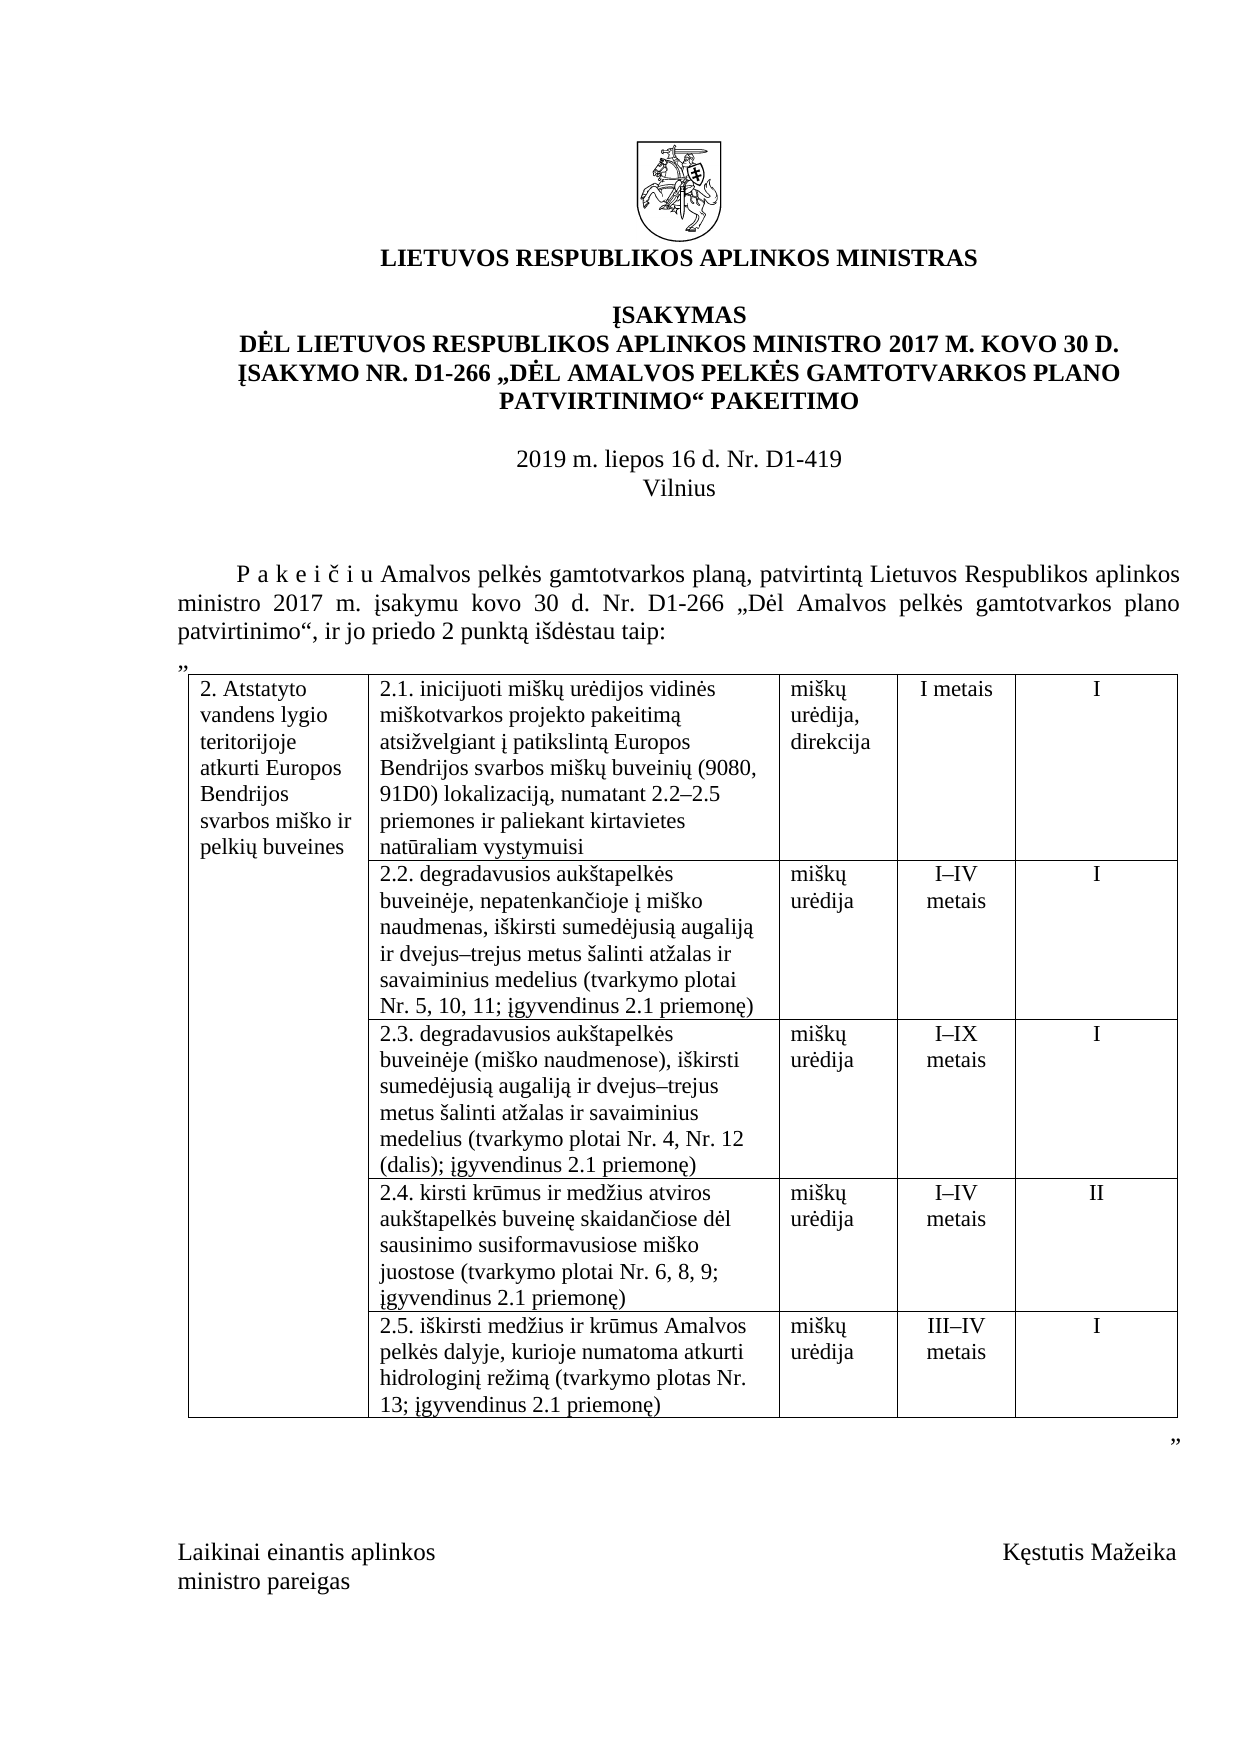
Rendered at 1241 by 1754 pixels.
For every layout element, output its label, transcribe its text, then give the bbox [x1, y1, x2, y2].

table_cell miškų urėdija [780, 1312, 897, 1417]
table_cell miškų urėdija [780, 861, 897, 1019]
table_cell miškų urėdija [780, 1179, 897, 1311]
text P a k e i č i u Amalvos pelkės gamtotvarkos planą, patvirtintą Lietuvos Respublikos aplinkos ministro 2017 m. įsakymu kovo 30 d. Nr. D1-266 „Dėl Amalvos pelkės gamtotvarkos plano patvirtinimo“, ir jo priedo 2 punktą išdėstau taip: [177, 559, 1181, 645]
table_cell I–IV metais [898, 1179, 1015, 1311]
text 2019 m. liepos 16 d. Nr. D1-419 [177, 444, 1181, 473]
table_cell II [1016, 1179, 1177, 1311]
table_cell I–IV metais [898, 861, 1015, 1019]
table_cell 2.3. degradavusios aukštapelkės buveinėje (miško naudmenose), iškirsti sumedėjusią augaliją ir dvejus–trejus metus šalinti atžalas ir savaiminius medelius (tvarkymo plotai Nr. 4, Nr. 12 (dalis); įgyvendinus 2.1 priemonę) [369, 1020, 779, 1178]
table_cell 2.4. kirsti krūmus ir medžius atviros aukštapelkės buveinę skaidančiose dėl sausinimo susiformavusiose miško juostose (tvarkymo plotai Nr. 6, 8, 9; įgyvendinus 2.1 priemonę) [369, 1179, 779, 1311]
text LIETUVOS RESPUBLIKOS APLINKOS MINISTRAS [177, 243, 1181, 271]
text Vilnius [177, 473, 1181, 501]
table_header 2.1. inicijuoti miškų urėdijos vidinės miškotvarkos projekto pakeitimą atsižvelgiant į patikslintą Europos Bendrijos svarbos miškų buveinių (9080, 91D0) lokalizaciją, numatant 2.2–2.5 priemones ir paliekant kirtavietes natūraliam vystymuisi [369, 675, 779, 859]
table_header I [1016, 675, 1177, 859]
table_cell I–IX metais [898, 1020, 1015, 1178]
table_cell III–IV metais [898, 1312, 1015, 1417]
table_cell I [1016, 861, 1177, 1019]
text ĮSAKYMAS [177, 300, 1181, 329]
table_header 2. Atstatyto vandens lygio teritorijoje atkurti Europos Bendrijos svarbos miško ir pelkių buveines [189, 675, 368, 1417]
table_cell 2.2. degradavusios aukštapelkės buveinėje, nepatenkančioje į miško naudmenas, iškirsti sumedėjusią augaliją ir dvejus–trejus metus šalinti atžalas ir savaiminius medelius (tvarkymo plotai Nr. 5, 10, 11; įgyvendinus 2.1 priemonę) [369, 861, 779, 1019]
table_cell I [1016, 1312, 1177, 1417]
table_cell miškų urėdija [780, 1020, 897, 1178]
text Laikinai einantis aplinkos Kęstutis Mažeika [177, 1537, 1181, 1566]
table_cell 2.5. iškirsti medžius ir krūmus Amalvos pelkės dalyje, kurioje numatoma atkurti hidrologinį režimą (tvarkymo plotas Nr. 13; įgyvendinus 2.1 priemonę) [369, 1312, 779, 1417]
table_header I metais [898, 675, 1015, 859]
table_header miškų urėdija, direkcija [780, 675, 897, 859]
text DĖL LIETUVOS RESPUBLIKOS APLINKOS MINISTRO 2017 m. kovo 30 d. ĮSAKYMO NR. D1-266 „DĖL AMALVOS PELKĖS GAMTOTVARKOS PLANO PATVIRTINIMO“ PAKEITIMO [177, 329, 1181, 415]
table_cell I [1016, 1020, 1177, 1178]
text ministro pareigas [177, 1566, 1181, 1595]
text „ [177, 1418, 1181, 1447]
text „ [177, 645, 1181, 674]
